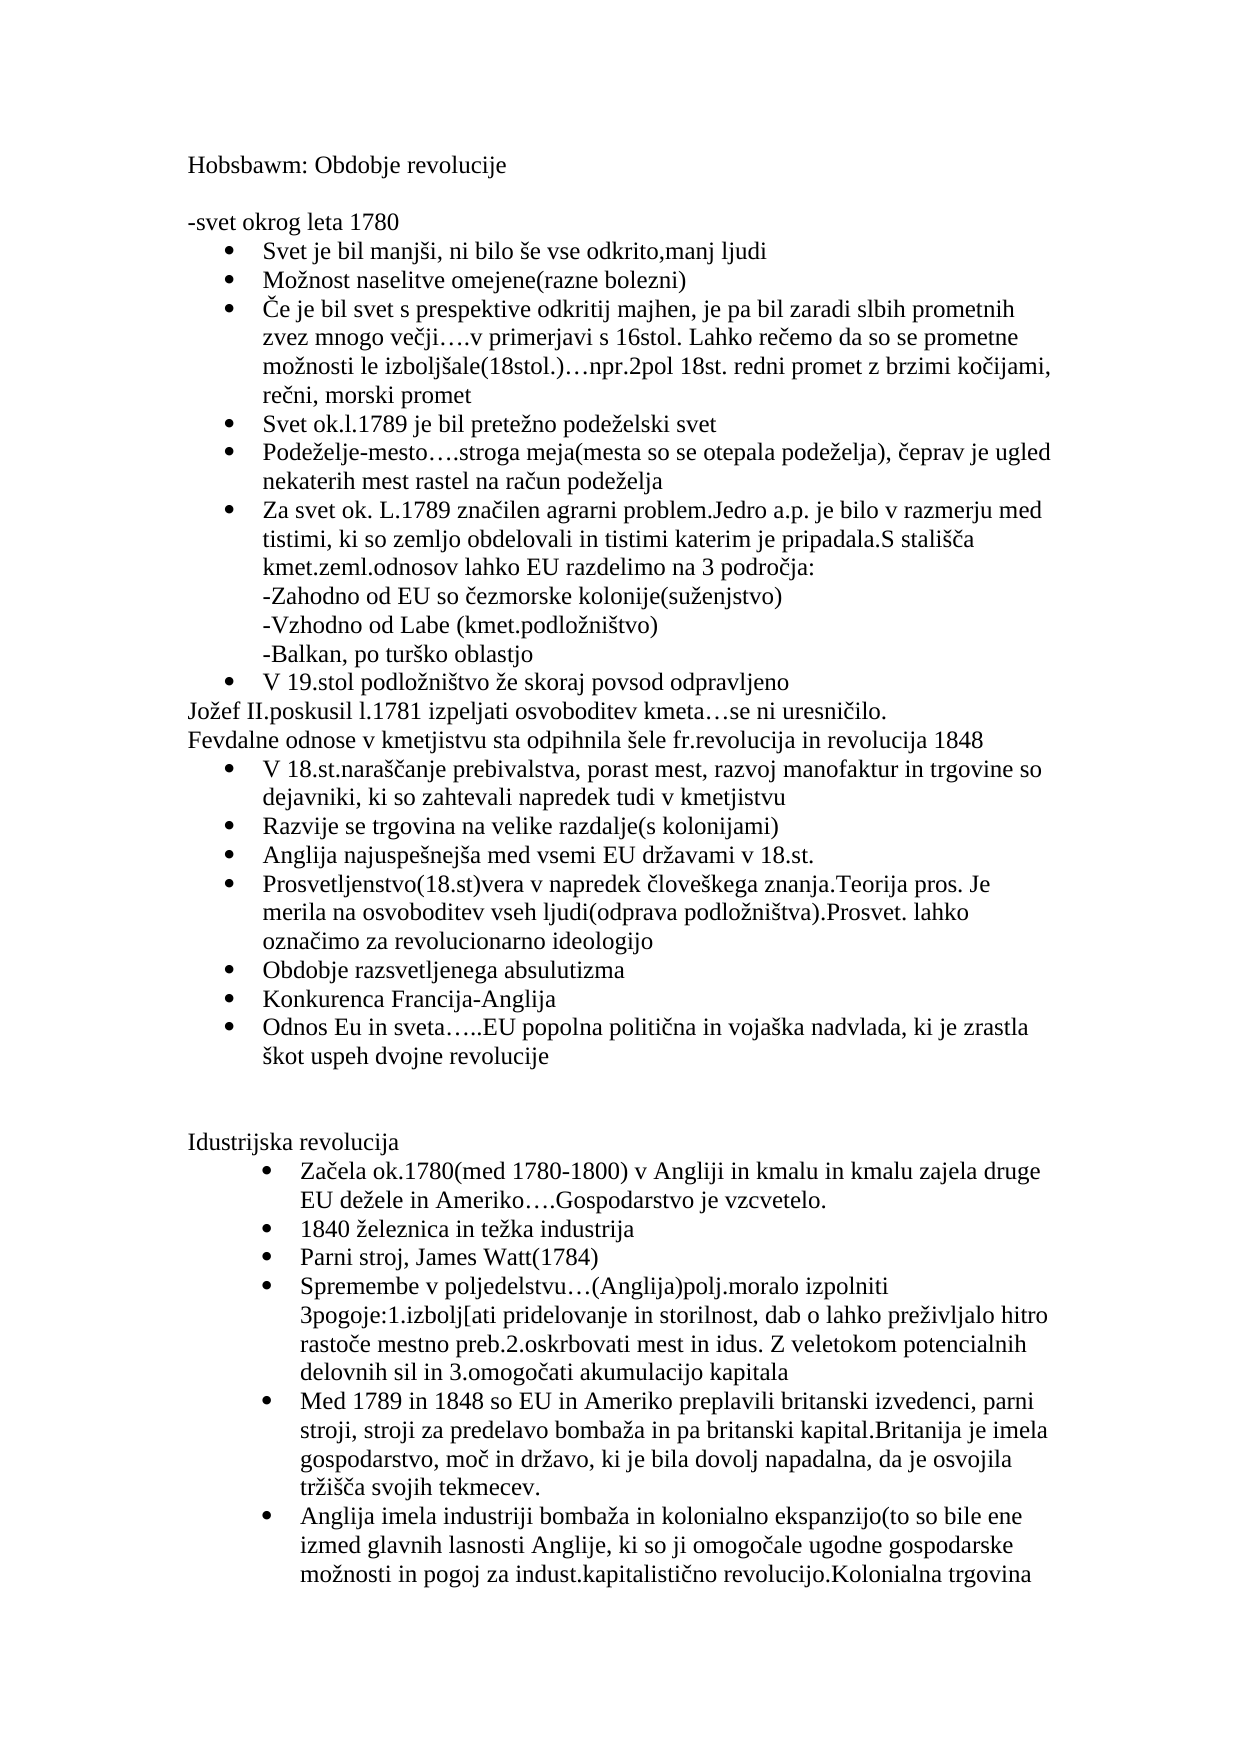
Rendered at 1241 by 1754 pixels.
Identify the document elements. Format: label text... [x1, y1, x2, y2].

list Svet ok.l.1789 je bil pretežno podeželski svet [225, 409, 1053, 437]
text -svet okrog leta 1780 [187, 207, 1053, 236]
text Idustrijska revolucija [187, 1127, 1053, 1156]
list Razvije se trgovina na velike razdalje(s kolonijami) [225, 811, 1053, 840]
list Parni stroj, James Watt(1784) [262, 1242, 1053, 1271]
list Anglija imela industriji bombaža in kolonialno ekspanzijo(to so bile ene izmed glavnih lasnosti Anglije, ki so ji omogočale ugodne gospodarske možnosti in pogoj za indust.kapitalistično revolucijo.Kolonialna trgovina [262, 1501, 1053, 1587]
text Jožef II.poskusil l.1781 izpeljati osvoboditev kmeta…se ni uresničilo. [187, 696, 1053, 725]
list Odnos Eu in sveta…..EU popolna politična in vojaška nadvlada, ki je zrastla škot uspeh dvojne revolucije [225, 1012, 1053, 1070]
list Spremembe v poljedelstvu…(Anglija)polj.moralo izpolniti 3pogoje:1.izbolj[ati pridelovanje in storilnost, dab o lahko preživljalo hitro rastoče mestno preb.2.oskrbovati mest in idus. Z veletokom potencialnih delovnih sil in 3.omogočati akumulacijo kapitala [262, 1271, 1053, 1386]
list 1840 železnica in težka industrija [262, 1214, 1053, 1242]
list Če je bil svet s prespektive odkritij majhen, je pa bil zaradi slbih prometnih zvez mnogo večji….v primerjavi s 16stol. Lahko rečemo da so se prometne možnosti le izboljšale(18stol.)…npr.2pol 18st. redni promet z brzimi kočijami, rečni, morski promet [225, 294, 1053, 409]
text -Vzhodno od Labe (kmet.podložništvo) [262, 610, 1053, 639]
list V 18.st.naraščanje prebivalstva, porast mest, razvoj manofaktur in trgovine so dejavniki, ki so zahtevali napredek tudi v kmetjistvu [225, 754, 1053, 811]
list Obdobje razsvetljenega absulutizma [225, 955, 1053, 984]
list Prosvetljenstvo(18.st)vera v napredek človeškega znanja.Teorija pros. Je merila na osvoboditev vseh ljudi(odprava podložništva).Prosvet. lahko označimo za revolucionarno ideologijo [225, 869, 1053, 955]
text -Balkan, po turško oblastjo [262, 639, 1053, 667]
list Med 1789 in 1848 so EU in Ameriko preplavili britanski izvedenci, parni stroji, stroji za predelavo bombaža in pa britanski kapital.Britanija je imela gospodarstvo, moč in državo, ki je bila dovolj napadalna, da je osvojila tržišča svojih tekmecev. [262, 1386, 1053, 1501]
list Za svet ok. L.1789 značilen agrarni problem.Jedro a.p. je bilo v razmerju med tistimi, ki so zemljo obdelovali in tistimi katerim je pripadala.S stališča kmet.zeml.odnosov lahko EU razdelimo na 3 področja: [225, 495, 1053, 581]
list Začela ok.1780(med 1780-1800) v Angliji in kmalu in kmalu zajela druge EU dežele in Ameriko….Gospodarstvo je vzcvetelo. [262, 1156, 1053, 1214]
list Svet je bil manjši, ni bilo še vse odkrito,manj ljudi [225, 236, 1053, 265]
text Fevdalne odnose v kmetjistvu sta odpihnila šele fr.revolucija in revolucija 1848 [187, 725, 1053, 754]
list Možnost naselitve omejene(razne bolezni) [225, 265, 1053, 294]
text Hobsbawm: Obdobje revolucije [187, 150, 1053, 179]
list V 19.stol podložništvo že skoraj povsod odpravljeno [225, 667, 1053, 696]
list Konkurenca Francija-Anglija [225, 984, 1053, 1012]
text -Zahodno od EU so čezmorske kolonije(suženjstvo) [262, 581, 1053, 610]
list Podeželje-mesto….stroga meja(mesta so se otepala podeželja), čeprav je ugled nekaterih mest rastel na račun podeželja [225, 437, 1053, 495]
list Anglija najuspešnejša med vsemi EU državami v 18.st. [225, 840, 1053, 869]
